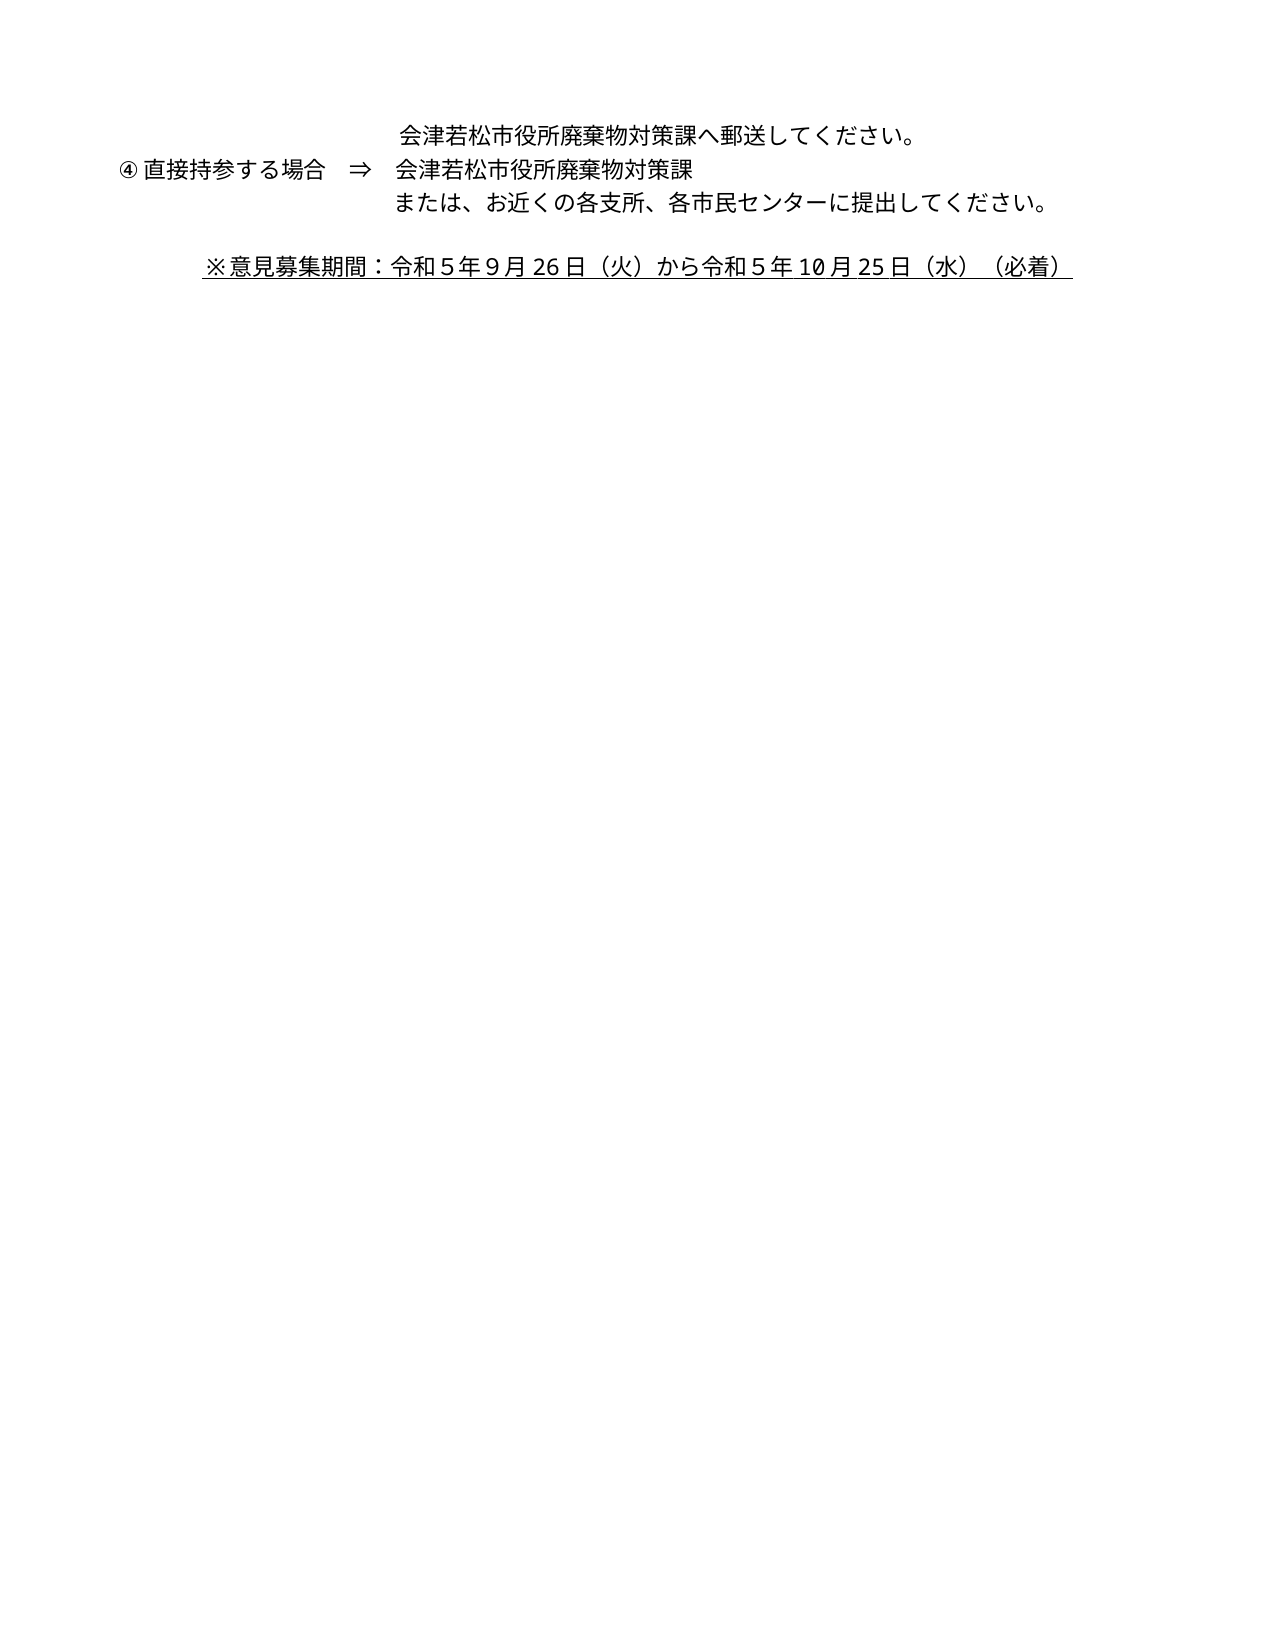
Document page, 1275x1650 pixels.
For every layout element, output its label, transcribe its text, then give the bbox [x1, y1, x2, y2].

text ※意見募集期間：令和５年９月26日（火）から令和５年10月25日（水）（必着） [118, 249, 1157, 283]
text 会津若松市役所廃棄物対策課へ郵送してください。 [118, 118, 1157, 151]
text または、お近くの各支所、各市民センターに提出してください。 [118, 185, 1157, 218]
text ④直接持参する場合 ⇒ 会津若松市役所廃棄物対策課 [118, 151, 1157, 185]
